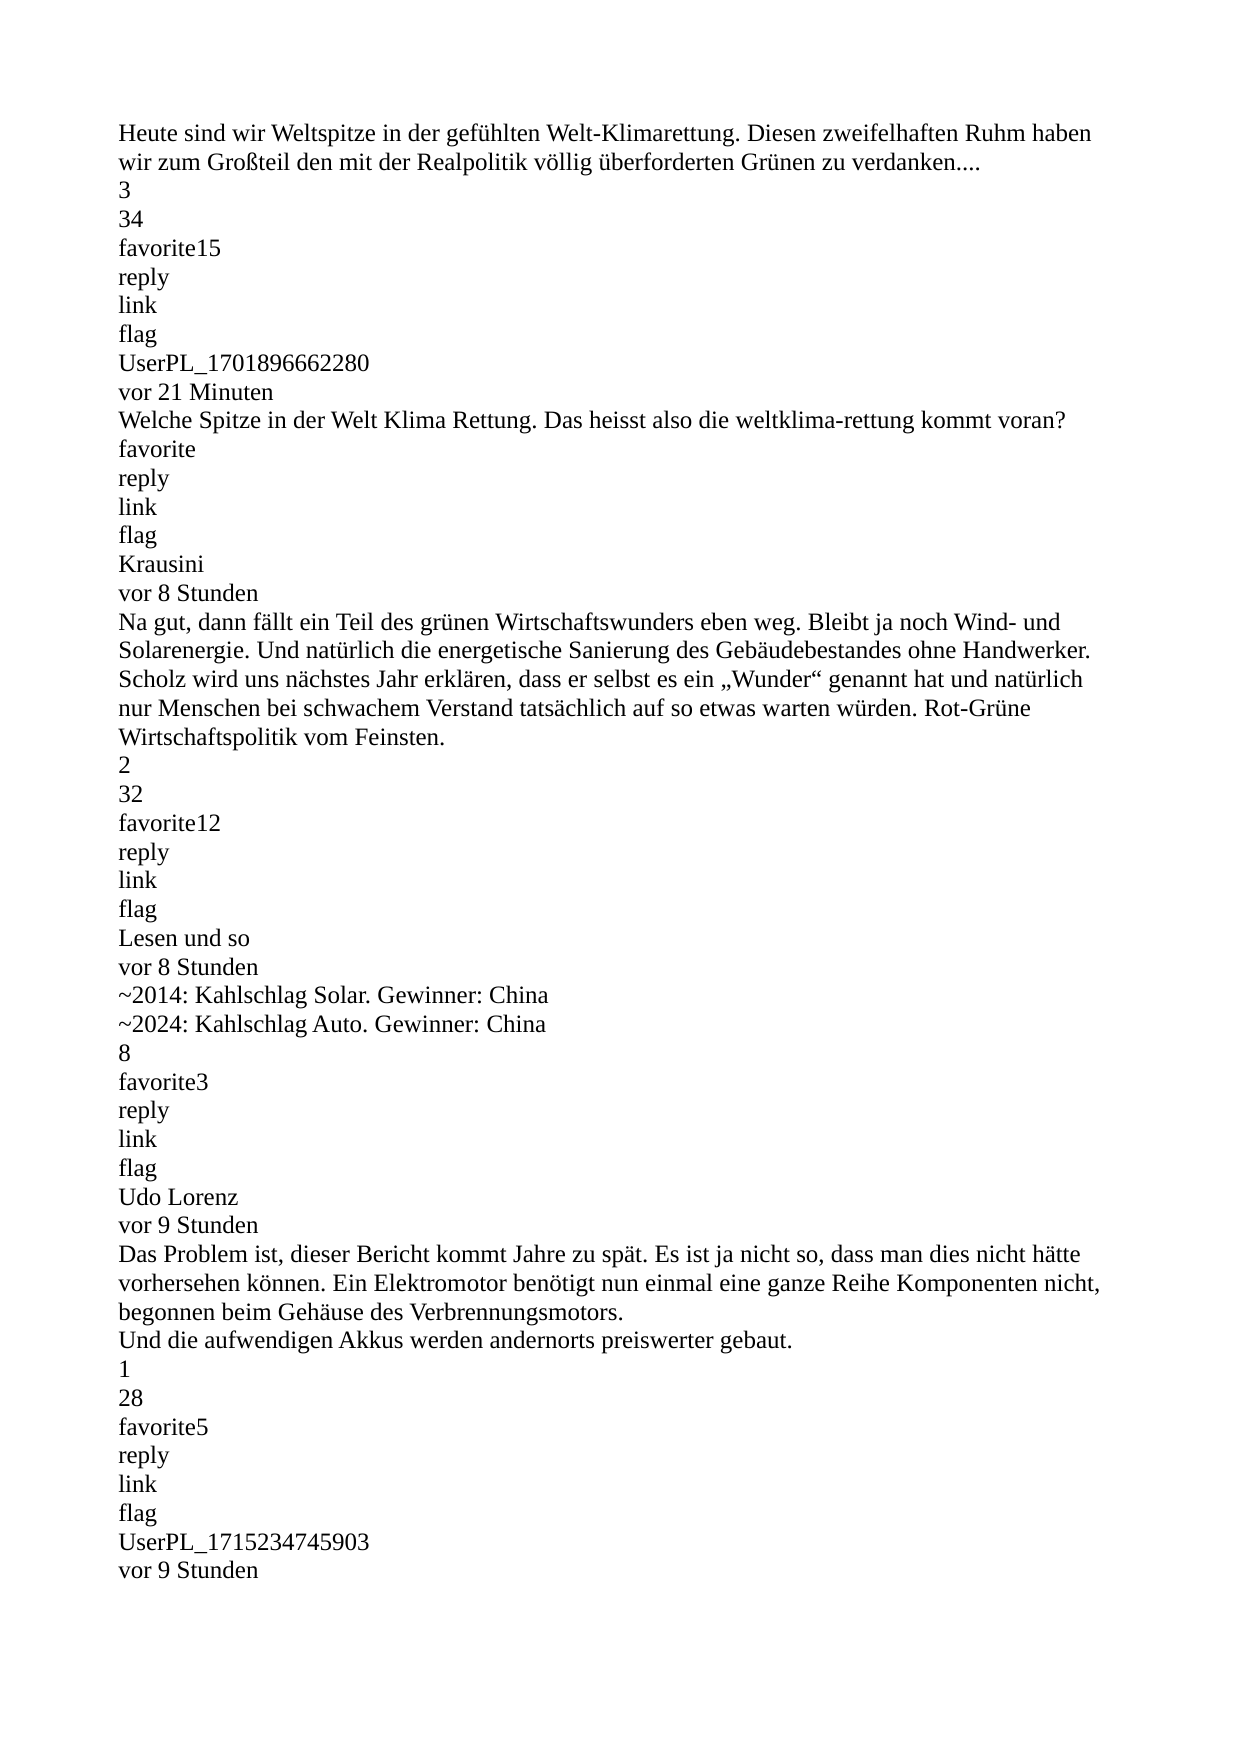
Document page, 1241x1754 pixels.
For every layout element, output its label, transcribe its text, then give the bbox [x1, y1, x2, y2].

text favorite3 [118, 1067, 1122, 1096]
text vor 21 Minuten [118, 377, 1122, 406]
text Udo Lorenz [118, 1182, 1122, 1211]
text favorite15 [118, 233, 1122, 262]
text vor 9 Stunden [118, 1556, 1122, 1584]
text flag [118, 1498, 1122, 1527]
text 3 [118, 176, 1122, 204]
text 32 [118, 779, 1122, 808]
text vor 9 Stunden [118, 1211, 1122, 1239]
text Krausini [118, 549, 1122, 578]
text Na gut, dann fällt ein Teil des grünen Wirtschaftswunders eben weg. Bleibt ja noch Wind- und Solarenergie. Und natürlich die energetische Sanierung des Gebäudebestandes ohne Handwerker. Scholz wird uns nächstes Jahr erklären, dass er selbst es ein „Wunder“ genannt hat und natürlich nur Menschen bei schwachem Verstand tatsächlich auf so etwas warten würden. Rot-Grüne Wirtschaftspolitik vom Feinsten. [118, 607, 1122, 751]
text link [118, 492, 1122, 521]
text flag [118, 521, 1122, 549]
text Das Problem ist, dieser Bericht kommt Jahre zu spät. Es ist ja nicht so, dass man dies nicht hätte vorhersehen können. Ein Elektromotor benötigt nun einmal eine ganze Reihe Komponenten nicht, begonnen beim Gehäuse des Verbrennungsmotors. Und die aufwendigen Akkus werden andernorts preiswerter gebaut. [118, 1239, 1122, 1354]
text favorite12 [118, 808, 1122, 837]
text Heute sind wir Weltspitze in der gefühlten Welt-Klimarettung. Diesen zweifelhaften Ruhm haben wir zum Großteil den mit der Realpolitik völlig überforderten Grünen zu verdanken.... [118, 118, 1122, 176]
text reply [118, 1096, 1122, 1124]
text UserPL_1701896662280 [118, 348, 1122, 377]
text favorite5 [118, 1412, 1122, 1441]
text link [118, 1469, 1122, 1498]
text ~2014: Kahlschlag Solar. Gewinner: China ~2024: Kahlschlag Auto. Gewinner: China [118, 981, 1122, 1038]
text 28 [118, 1383, 1122, 1412]
text flag [118, 894, 1122, 923]
text 1 [118, 1354, 1122, 1383]
text link [118, 1124, 1122, 1153]
text Lesen und so [118, 923, 1122, 952]
text reply [118, 262, 1122, 291]
text favorite [118, 434, 1122, 463]
text reply [118, 463, 1122, 492]
text link [118, 866, 1122, 894]
text Welche Spitze in der Welt Klima Rettung. Das heisst also die weltklima-rettung kommt voran? [118, 406, 1122, 434]
text link [118, 291, 1122, 319]
text 2 [118, 751, 1122, 779]
text flag [118, 319, 1122, 348]
text UserPL_1715234745903 [118, 1527, 1122, 1556]
text reply [118, 1441, 1122, 1469]
text vor 8 Stunden [118, 952, 1122, 981]
text vor 8 Stunden [118, 578, 1122, 607]
text flag [118, 1153, 1122, 1182]
text reply [118, 837, 1122, 866]
text 34 [118, 204, 1122, 233]
text 8 [118, 1038, 1122, 1067]
